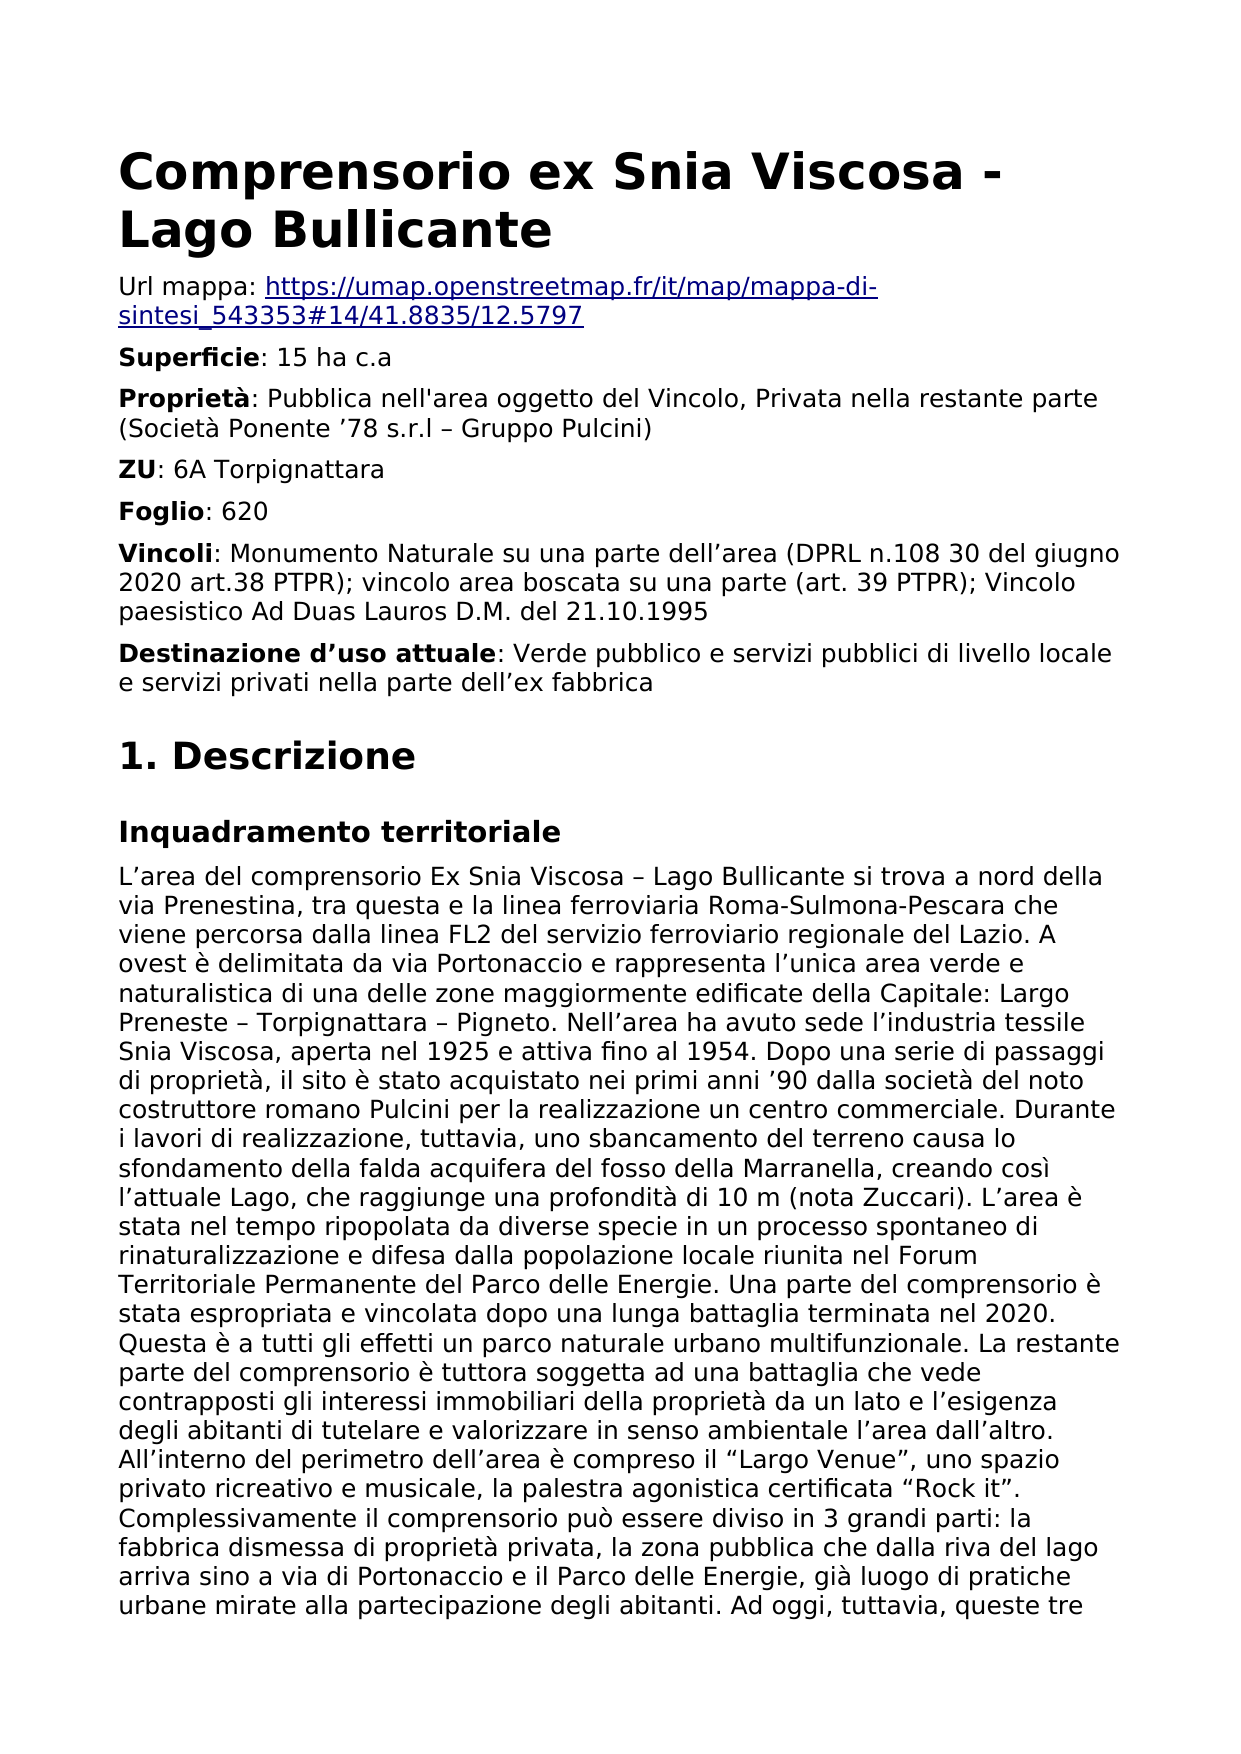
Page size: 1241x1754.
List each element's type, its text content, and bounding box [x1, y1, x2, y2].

text Proprietà: Pubblica nell'area oggetto del Vincolo, Privata nella restante parte (Società Ponente ’78 s.r.l – Gruppo Pulcini) [118, 384, 1122, 443]
text Superficie: 15 ha c.a [118, 343, 1122, 372]
subtitle Comprensorio ex Snia Viscosa - Lago Bullicante [118, 143, 1122, 259]
text Vincoli: Monumento Naturale su una parte dell’area (DPRL n.108 30 del giugno 2020 art.38 PTPR); vincolo area boscata su una parte (art. 39 PTPR); Vincolo paesistico Ad Duas Lauros D.M. del 21.10.1995 [118, 539, 1122, 626]
text L’area del comprensorio Ex Snia Viscosa – Lago Bullicante si trova a nord della via Prenestina, tra questa e la linea ferroviaria Roma-Sulmona-Pescara che viene percorsa dalla linea FL2 del servizio ferroviario regionale del Lazio. A ovest è delimitata da via Portonaccio e rappresenta l’unica area verde e naturalistica di una delle zone maggiormente edificate della Capitale: Largo Preneste – Torpignattara – Pigneto. Nell’area ha avuto sede l’industria tessile Snia Viscosa, aperta nel 1925 e attiva fino al 1954. Dopo una serie di passaggi di proprietà, il sito è stato acquistato nei primi anni ’90 dalla società del noto costruttore romano Pulcini per la realizzazione un centro commerciale. Durante i lavori di realizzazione, tuttavia, uno sbancamento del terreno causa lo sfondamento della falda acquifera del fosso della Marranella, creando così l’attuale Lago, che raggiunge una profondità di 10 m (nota Zuccari). L’area è stata nel tempo ripopolata da diverse specie in un processo spontaneo di rinaturalizzazione e difesa dalla popolazione locale riunita nel Forum Territoriale Permanente del Parco delle Energie. Una parte del comprensorio è stata espropriata e vincolata dopo una lunga battaglia terminata nel 2020. Questa è a tutti gli effetti un parco naturale urbano multifunzionale. La restante parte del comprensorio è tuttora soggetta ad una battaglia che vede contrapposti gli interessi immobiliari della proprietà da un lato e l’esigenza degli abitanti di tutelare e valorizzare in senso ambientale l’area dall’altro. All’interno del perimetro dell’area è compreso il “Largo Venue”, uno spazio privato ricreativo e musicale, la palestra agonistica certificata “Rock it”. Complessivamente il comprensorio può essere diviso in 3 grandi parti: la fabbrica dismessa di proprietà privata, la zona pubblica che dalla riva del lago arriva sino a via di Portonaccio e il Parco delle Energie, già luogo di pratiche urbane mirate alla partecipazione degli abitanti. Ad oggi, tuttavia, queste tre [118, 862, 1122, 1621]
subtitle 1. Descrizione [118, 734, 1122, 778]
text ZU: 6A Torpignattara [118, 455, 1122, 484]
text Foglio: 620 [118, 497, 1122, 526]
subtitle Inquadramento territoriale [118, 816, 1122, 850]
text Url mappa: https://umap.openstreetmap.fr/it/map/mappa-di-sintesi_543353#14/41.8835/12.5797 [118, 272, 1122, 330]
text Destinazione d’uso attuale: Verde pubblico e servizi pubblici di livello locale e servizi privati nella parte dell’ex fabbrica [118, 639, 1122, 697]
